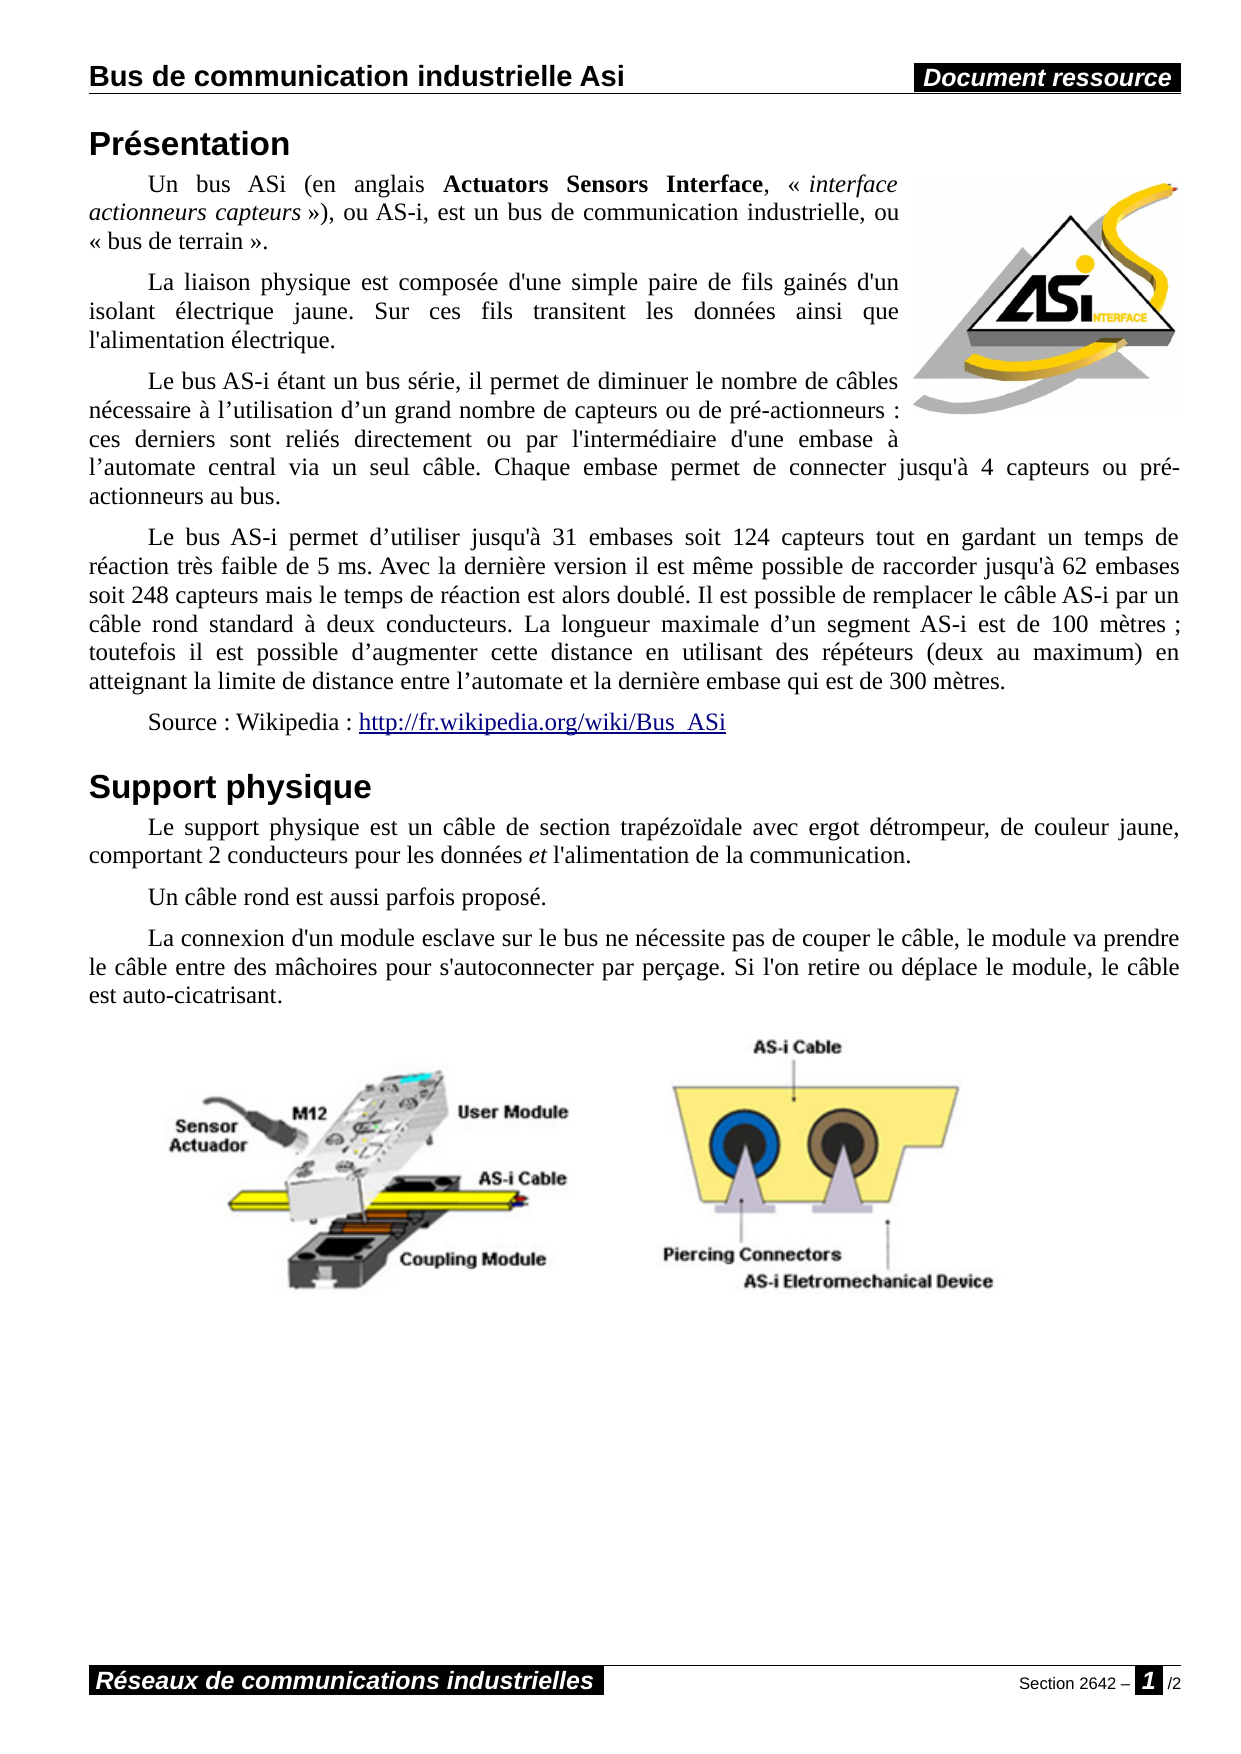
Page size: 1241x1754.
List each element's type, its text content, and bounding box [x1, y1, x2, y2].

picture [147, 1021, 1007, 1313]
text Un câble rond est aussi parfois proposé. [88, 882, 1181, 911]
subtitle Présentation [88, 124, 1181, 163]
subtitle Support physique [88, 767, 1181, 806]
picture [911, 180, 1182, 417]
text La connexion d'un module esclave sur le bus ne nécessite pas de couper le câble, le module va prendre le câble entre des mâchoires pour s'autoconnecter par perçage. Si l'on retire ou déplace le module, le câble est auto-cicatrisant. [88, 923, 1181, 1009]
text La liaison physique est composée d'une simple paire de fils gainés d'un isolant électrique jaune. Sur ces fils transitent les données ainsi que l'alimentation électrique. [88, 267, 911, 354]
text Le bus AS-i permet d’utiliser jusqu'à 31 embases soit 124 capteurs tout en gardant un temps de réaction très faible de 5 ms. Avec la dernière version il est même possible de raccorder jusqu'à 62 embases soit 248 capteurs mais le temps de réaction est alors doublé. Il est possible de remplacer le câble AS-i par un câble rond standard à deux conducteurs. La longueur maximale d’un segment AS-i est de 100 mètres ; toutefois il est possible d’augmenter cette distance en utilisant des répéteurs (deux au maximum) en atteignant la limite de distance entre l’automate et la dernière embase qui est de 300 mètres. [88, 522, 1181, 695]
text Le support physique est un câble de section trapézoïdale avec ergot détrompeur, de couleur jaune, comportant 2 conducteurs pour les données et l'alimentation de la communication. [88, 812, 1181, 869]
text Un bus ASi (en anglais Actuators Sensors Interface, « interface actionneurs capteurs »), ou AS-i, est un bus de communication industrielle, ou « bus de terrain ». [88, 169, 1181, 255]
text Source : Wikipedia : http://fr.wikipedia.org/wiki/Bus_ASi [88, 707, 1181, 736]
text Le bus AS-i étant un bus série, il permet de diminuer le nombre de câbles nécessaire à l’utilisation d’un grand nombre de capteurs ou de pré-actionneurs : ces derniers sont reliés directement ou par l'intermédiaire d'une embase à l’automate central via un seul câble. Chaque embase permet de connecter jusqu'à 4 capteurs ou pré-actionneurs au bus. [88, 366, 1181, 510]
